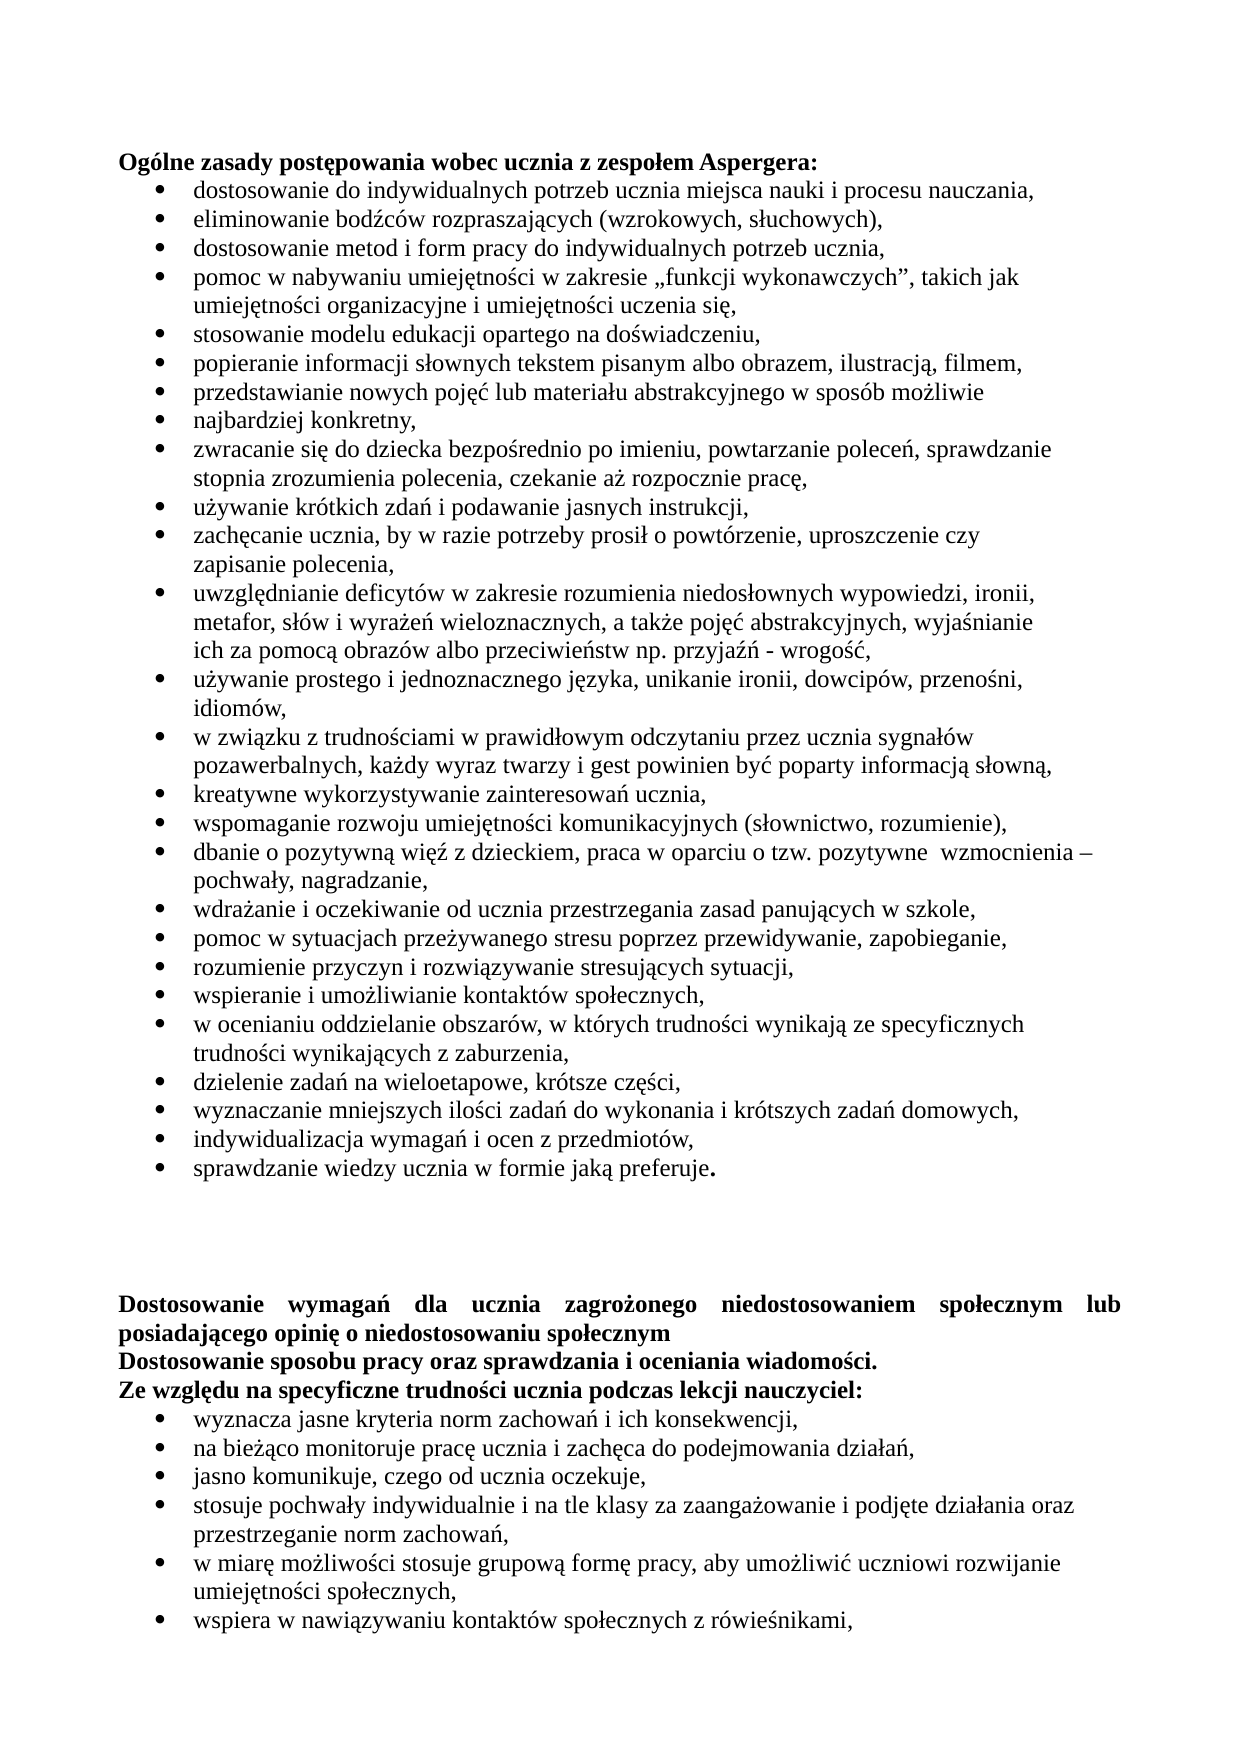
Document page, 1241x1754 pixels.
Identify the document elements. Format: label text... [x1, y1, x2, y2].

list jasno komunikuje, czego od ucznia oczekuje, [156, 1461, 1122, 1490]
list eliminowanie bodźców rozpraszających (wzrokowych, słuchowych), [156, 204, 1122, 233]
list stosuje pochwały indywidualnie i na tle klasy za zaangażowanie i podjęte działania oraz przestrzeganie norm zachowań, [156, 1490, 1122, 1548]
list dbanie o pozytywną więź z dzieckiem, praca w oparciu o tzw. pozytywne wzmocnienia – pochwały, nagradzanie, [156, 837, 1122, 894]
list wyznacza jasne kryteria norm zachowań i ich konsekwencji, [156, 1404, 1122, 1433]
text Dostosowanie sposobu pracy oraz sprawdzania i oceniania wiadomości. [118, 1346, 1122, 1375]
list wspomaganie rozwoju umiejętności komunikacyjnych (słownictwo, rozumienie), [156, 808, 1122, 837]
list dostosowanie do indywidualnych potrzeb ucznia miejsca nauki i procesu nauczania, [156, 176, 1122, 204]
list w związku z trudnościami w prawidłowym odczytaniu przez ucznia sygnałów [156, 722, 1122, 751]
list uwzględnianie deficytów w zakresie rozumienia niedosłownych wypowiedzi, ironii, [156, 578, 1122, 607]
list wdrażanie i oczekiwanie od ucznia przestrzegania zasad panujących w szkole, [156, 894, 1122, 923]
list w miarę możliwości stosuje grupową formę pracy, aby umożliwić uczniowi rozwijanie [156, 1548, 1122, 1576]
list pozawerbalnych, każdy wyraz twarzy i gest powinien być poparty informacją słowną, [193, 751, 1122, 779]
list dzielenie zadań na wieloetapowe, krótsze części, [156, 1067, 1122, 1096]
list przedstawianie nowych pojęć lub materiału abstrakcyjnego w sposób możliwie [156, 377, 1122, 406]
list wyznaczanie mniejszych ilości zadań do wykonania i krótszych zadań domowych, [156, 1096, 1122, 1124]
list pomoc w nabywaniu umiejętności w zakresie „funkcji wykonawczych”, takich jak [156, 262, 1122, 291]
list stosowanie modelu edukacji opartego na doświadczeniu, [156, 319, 1122, 348]
text Dostosowanie wymagań dla ucznia zagrożonego niedostosowaniem społecznym lub posiadającego opinię o niedostosowaniu społecznym [118, 1289, 1122, 1346]
text Ze względu na specyficzne trudności ucznia podczas lekcji nauczyciel: [118, 1375, 1122, 1404]
list wspieranie i umożliwianie kontaktów społecznych, [156, 981, 1122, 1009]
list metafor, słów i wyrażeń wieloznacznych, a także pojęć abstrakcyjnych, wyjaśnianie [193, 607, 1122, 636]
list dostosowanie metod i form pracy do indywidualnych potrzeb ucznia, [156, 233, 1122, 262]
list pomoc w sytuacjach przeżywanego stresu poprzez przewidywanie, zapobieganie, [156, 923, 1122, 952]
list indywidualizacja wymagań i ocen z przedmiotów, [156, 1124, 1122, 1153]
list zwracanie się do dziecka bezpośrednio po imieniu, powtarzanie poleceń, sprawdzanie [156, 434, 1122, 463]
list trudności wynikających z zaburzenia, [193, 1038, 1122, 1067]
list umiejętności organizacyjne i umiejętności uczenia się, [193, 291, 1122, 319]
list w ocenianiu oddzielanie obszarów, w których trudności wynikają ze specyficznych [156, 1009, 1122, 1038]
list zapisanie polecenia, [193, 549, 1122, 578]
list używanie krótkich zdań i podawanie jasnych instrukcji, [156, 492, 1122, 521]
list wspiera w nawiązywaniu kontaktów społecznych z rówieśnikami, [156, 1605, 1122, 1634]
list na bieżąco monitoruje pracę ucznia i zachęca do podejmowania działań, [156, 1433, 1122, 1461]
list ich za pomocą obrazów albo przeciwieństw np. przyjaźń - wrogość, [193, 636, 1122, 664]
list kreatywne wykorzystywanie zainteresowań ucznia, [156, 779, 1122, 808]
list stopnia zrozumienia polecenia, czekanie aż rozpocznie pracę, [193, 463, 1122, 492]
list najbardziej konkretny, [156, 406, 1122, 434]
list idiomów, [193, 693, 1122, 722]
list używanie prostego i jednoznacznego języka, unikanie ironii, dowcipów, przenośni, [156, 664, 1122, 693]
list sprawdzanie wiedzy ucznia w formie jaką preferuje. [156, 1153, 1122, 1182]
list zachęcanie ucznia, by w razie potrzeby prosił o powtórzenie, uproszczenie czy [156, 521, 1122, 549]
list popieranie informacji słownych tekstem pisanym albo obrazem, ilustracją, filmem, [156, 348, 1122, 377]
list rozumienie przyczyn i rozwiązywanie stresujących sytuacji, [156, 952, 1122, 981]
list umiejętności społecznych, [193, 1576, 1122, 1605]
text Ogólne zasady postępowania wobec ucznia z zespołem Aspergera: [118, 147, 1122, 176]
